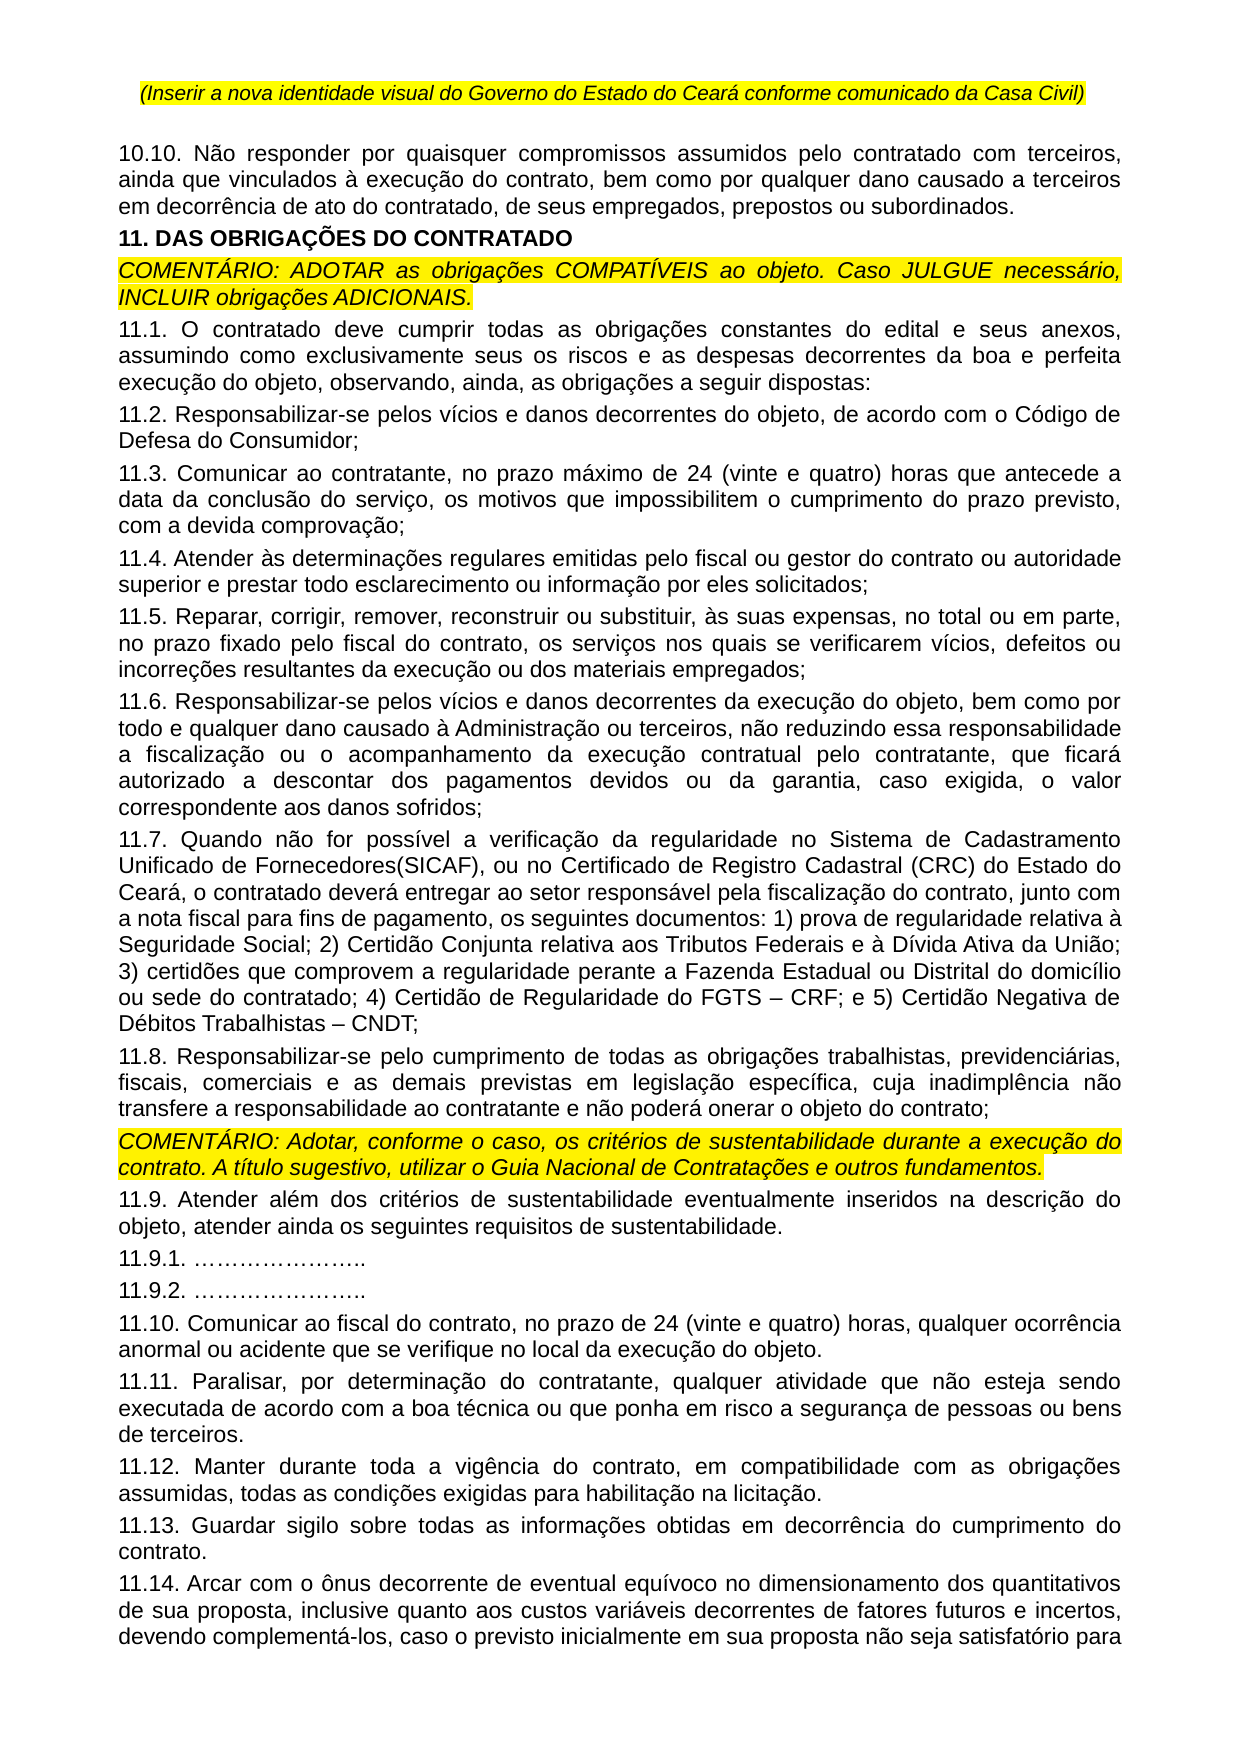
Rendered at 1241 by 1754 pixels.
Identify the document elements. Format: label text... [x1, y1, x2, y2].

text 11.4. Atender às determinações regulares emitidas pelo fiscal ou gestor do contrato ou autoridade superior e prestar todo esclarecimento ou informação por eles solicitados; [118, 544, 1122, 597]
text 11.14. Arcar com o ônus decorrente de eventual equívoco no dimensionamento dos quantitativos de sua proposta, inclusive quanto aos custos variáveis decorrentes de fatores futuros e incertos, devendo complementá-los, caso o previsto inicialmente em sua proposta não seja satisfatório para [118, 1570, 1122, 1649]
text COMENTÁRIO: ADOTAR as obrigações COMPATÍVEIS ao objeto. Caso JULGUE necessário, INCLUIR obrigações ADICIONAIS. [118, 257, 1122, 310]
text 11.9.2. ………………….. [118, 1277, 1122, 1303]
text 11.5. Reparar, corrigir, remover, reconstruir ou substituir, às suas expensas, no total ou em parte, no prazo fixado pelo fiscal do contrato, os serviços nos quais se verificarem vícios, defeitos ou incorreções resultantes da execução ou dos materiais empregados; [118, 603, 1122, 682]
text 11.7. Quando não for possível a verificação da regularidade no Sistema de Cadastramento Unificado de Fornecedores(SICAF), ou no Certificado de Registro Cadastral (CRC) do Estado do Ceará, o contratado deverá entregar ao setor responsável pela fiscalização do contrato, junto com a nota fiscal para fins de pagamento, os seguintes documentos: 1) prova de regularidade relativa à Seguridade Social; 2) Certidão Conjunta relativa aos Tributos Federais e à Dívida Ativa da União; 3) certidões que comprovem a regularidade perante a Fazenda Estadual ou Distrital do domicílio ou sede do contratado; 4) Certidão de Regularidade do FGTS – CRF; e 5) Certidão Negativa de Débitos Trabalhistas – CNDT; [118, 826, 1122, 1037]
text 11.9.1. ………………….. [118, 1245, 1122, 1271]
text COMENTÁRIO: Adotar, conforme o caso, os critérios de sustentabilidade durante a execução do contrato. A título sugestivo, utilizar o Guia Nacional de Contratações e outros fundamentos. [118, 1128, 1122, 1180]
text 11.9. Atender além dos critérios de sustentabilidade eventualmente inseridos na descrição do objeto, atender ainda os seguintes requisitos de sustentabilidade. [118, 1186, 1122, 1239]
text 10.10. Não responder por quaisquer compromissos assumidos pelo contratado com terceiros, ainda que vinculados à execução do contrato, bem como por qualquer dano causado a terceiros em decorrência de ato do contratado, de seus empregados, prepostos ou subordinados. [118, 140, 1122, 219]
text 11.1. O contratado deve cumprir todas as obrigações constantes do edital e seus anexos, assumindo como exclusivamente seus os riscos e as despesas decorrentes da boa e perfeita execução do objeto, observando, ainda, as obrigações a seguir dispostas: [118, 316, 1122, 395]
text 11.13. Guardar sigilo sobre todas as informações obtidas em decorrência do cumprimento do contrato. [118, 1512, 1122, 1564]
text 11.10. Comunicar ao fiscal do contrato, no prazo de 24 (vinte e quatro) horas, qualquer ocorrência anormal ou acidente que se verifique no local da execução do objeto. [118, 1309, 1122, 1362]
text 11.12. Manter durante toda a vigência do contrato, em compatibilidade com as obrigações assumidas, todas as condições exigidas para habilitação na licitação. [118, 1453, 1122, 1506]
text 11.8. Responsabilizar-se pelo cumprimento de todas as obrigações trabalhistas, previdenciárias, fiscais, comerciais e as demais previstas em legislação específica, cuja inadimplência não transfere a responsabilidade ao contratante e não poderá onerar o objeto do contrato; [118, 1043, 1122, 1122]
text 11.3. Comunicar ao contratante, no prazo máximo de 24 (vinte e quatro) horas que antecede a data da conclusão do serviço, os motivos que impossibilitem o cumprimento do prazo previsto, com a devida comprovação; [118, 459, 1122, 538]
text 11.2. Responsabilizar-se pelos vícios e danos decorrentes do objeto, de acordo com o Código de Defesa do Consumidor; [118, 401, 1122, 453]
text 11.11. Paralisar, por determinação do contratante, qualquer atividade que não esteja sendo executada de acordo com a boa técnica ou que ponha em risco a segurança de pessoas ou bens de terceiros. [118, 1368, 1122, 1447]
text 11. DAS OBRIGAÇÕES DO CONTRATADO [118, 225, 1122, 251]
text 11.6. Responsabilizar-se pelos vícios e danos decorrentes da execução do objeto, bem como por todo e qualquer dano causado à Administração ou terceiros, não reduzindo essa responsabilidade a fiscalização ou o acompanhamento da execução contratual pelo contratante, que ficará autorizado a descontar dos pagamentos devidos ou da garantia, caso exigida, o valor correspondente aos danos sofridos; [118, 688, 1122, 820]
